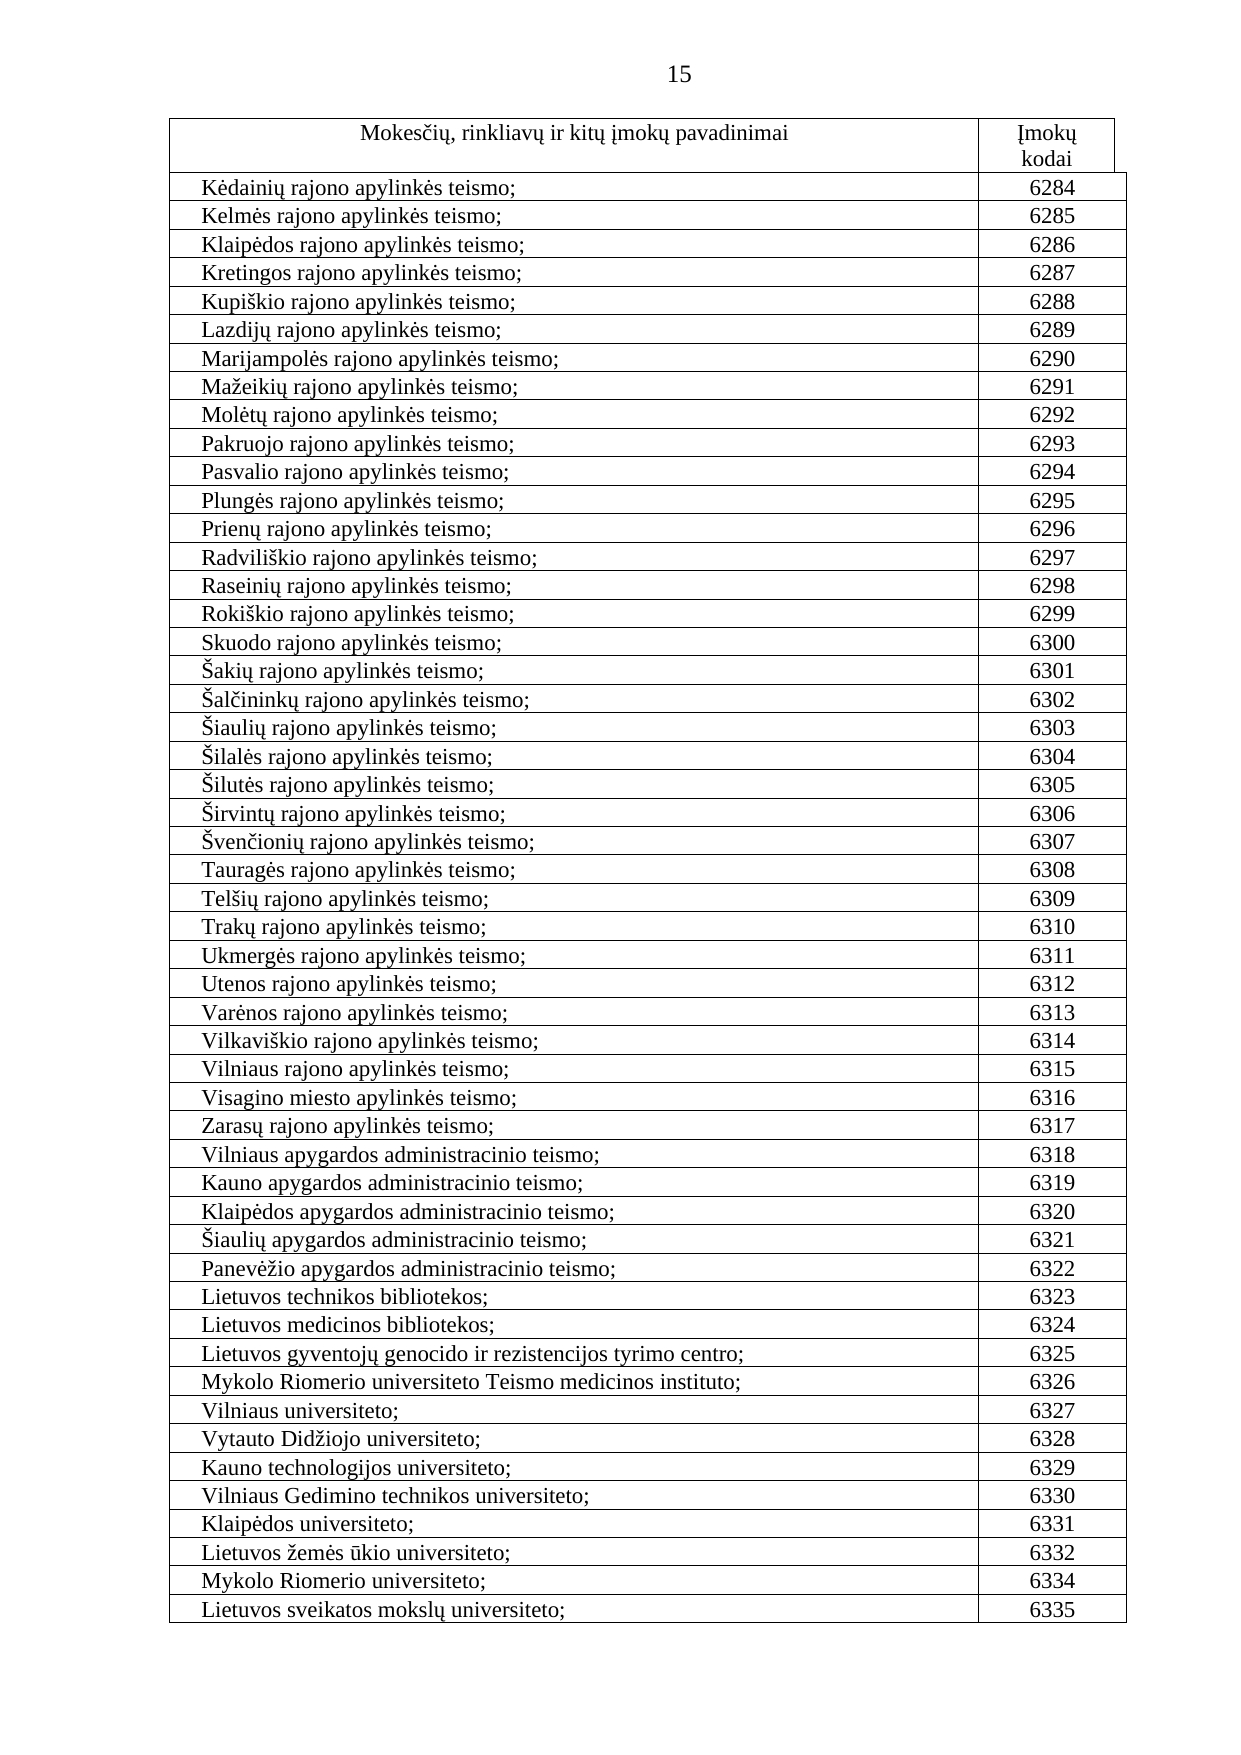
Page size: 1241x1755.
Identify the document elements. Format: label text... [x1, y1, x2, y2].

table_cell 6312 [979, 969, 1126, 997]
table_cell 6329 [979, 1453, 1126, 1480]
table_cell Prienų rajono apylinkės teismo; [170, 514, 978, 542]
table_cell 6301 [979, 656, 1126, 684]
table_cell 6293 [979, 429, 1126, 456]
table_cell Vilniaus apygardos administracinio teismo; [170, 1140, 978, 1167]
table_cell Molėtų rajono apylinkės teismo; [170, 400, 978, 428]
table_cell 6304 [979, 742, 1126, 769]
table_header Mokesčių, rinkliavų ir kitų įmokų pavadinimai [170, 119, 978, 172]
table_cell 6309 [979, 884, 1126, 911]
table_cell 6291 [979, 372, 1126, 399]
table_cell 6302 [979, 685, 1126, 712]
table_cell Klaipėdos rajono apylinkės teismo; [170, 230, 978, 257]
table_cell 6292 [979, 400, 1126, 428]
table_cell Vilniaus Gedimino technikos universiteto; [170, 1481, 978, 1508]
table_cell 6305 [979, 770, 1126, 797]
table_cell Švenčionių rajono apylinkės teismo; [170, 827, 978, 854]
table_cell Marijampolės rajono apylinkės teismo; [170, 344, 978, 371]
table_cell Vilniaus universiteto; [170, 1396, 978, 1423]
table_cell 6296 [979, 514, 1126, 542]
table_cell Kauno apygardos administracinio teismo; [170, 1168, 978, 1196]
table_cell Šilutės rajono apylinkės teismo; [170, 770, 978, 797]
table_cell 6319 [979, 1168, 1126, 1196]
table_cell Lietuvos žemės ūkio universiteto; [170, 1538, 978, 1565]
table_cell Mykolo Riomerio universiteto Teismo medicinos instituto; [170, 1367, 978, 1395]
table_cell Visagino miesto apylinkės teismo; [170, 1083, 978, 1110]
table_cell Varėnos rajono apylinkės teismo; [170, 998, 978, 1025]
table_cell Plungės rajono apylinkės teismo; [170, 486, 978, 513]
table_cell Klaipėdos apygardos administracinio teismo; [170, 1197, 978, 1224]
table_cell Mykolo Riomerio universiteto; [170, 1566, 978, 1594]
table_cell 6331 [979, 1510, 1126, 1537]
table_cell 6287 [979, 258, 1126, 286]
table_cell 6299 [979, 600, 1126, 627]
table_cell 6323 [979, 1282, 1126, 1309]
table_cell Šiaulių rajono apylinkės teismo; [170, 713, 978, 741]
table_cell 6321 [979, 1225, 1126, 1252]
table_cell 6316 [979, 1083, 1126, 1110]
table_cell 6332 [979, 1538, 1126, 1565]
table_cell Lietuvos sveikatos mokslų universiteto; [170, 1595, 978, 1622]
table_cell 6327 [979, 1396, 1126, 1423]
table_cell Vilniaus rajono apylinkės teismo; [170, 1055, 978, 1082]
table_cell 6330 [979, 1481, 1126, 1508]
table_cell 6297 [979, 543, 1126, 570]
table_cell 6313 [979, 998, 1126, 1025]
table_cell 6290 [979, 344, 1126, 371]
table_cell Šakių rajono apylinkės teismo; [170, 656, 978, 684]
table_cell Šiaulių apygardos administracinio teismo; [170, 1225, 978, 1252]
table_cell Mažeikių rajono apylinkės teismo; [170, 372, 978, 399]
table_cell 6315 [979, 1055, 1126, 1082]
table_cell 6322 [979, 1254, 1126, 1281]
table_cell 6285 [979, 201, 1126, 229]
table_cell 6311 [979, 941, 1126, 968]
table_cell Kėdainių rajono apylinkės teismo; [170, 173, 978, 200]
table_cell Zarasų rajono apylinkės teismo; [170, 1111, 978, 1139]
table_cell 6300 [979, 628, 1126, 655]
table_cell 6303 [979, 713, 1126, 741]
table_cell Lietuvos technikos bibliotekos; [170, 1282, 978, 1309]
table_cell 6334 [979, 1566, 1126, 1594]
table_cell Ukmergės rajono apylinkės teismo; [170, 941, 978, 968]
table_cell 6320 [979, 1197, 1126, 1224]
table_cell Lazdijų rajono apylinkės teismo; [170, 315, 978, 342]
table_cell Tauragės rajono apylinkės teismo; [170, 855, 978, 883]
table_cell Pasvalio rajono apylinkės teismo; [170, 457, 978, 485]
table_cell Rokiškio rajono apylinkės teismo; [170, 600, 978, 627]
table_cell Kretingos rajono apylinkės teismo; [170, 258, 978, 286]
table_cell Vilkaviškio rajono apylinkės teismo; [170, 1026, 978, 1053]
table_cell 6298 [979, 571, 1126, 598]
table_cell 6325 [979, 1339, 1126, 1366]
table_cell 6335 [979, 1595, 1126, 1622]
table_cell Raseinių rajono apylinkės teismo; [170, 571, 978, 598]
table_header [1115, 118, 1126, 172]
table_cell 6308 [979, 855, 1126, 883]
table_cell 6284 [979, 173, 1126, 200]
table_cell Kelmės rajono apylinkės teismo; [170, 201, 978, 229]
table_cell Telšių rajono apylinkės teismo; [170, 884, 978, 911]
table_cell 6324 [979, 1310, 1126, 1338]
table_cell 6314 [979, 1026, 1126, 1053]
table_cell Skuodo rajono apylinkės teismo; [170, 628, 978, 655]
table_cell 6288 [979, 287, 1126, 314]
table_cell 6295 [979, 486, 1126, 513]
table_cell Kauno technologijos universiteto; [170, 1453, 978, 1480]
table_cell Vytauto Didžiojo universiteto; [170, 1424, 978, 1452]
table_cell 6294 [979, 457, 1126, 485]
table_cell 6326 [979, 1367, 1126, 1395]
table_header Įmokų kodai [979, 119, 1114, 172]
table_cell Šalčininkų rajono apylinkės teismo; [170, 685, 978, 712]
table_cell Kupiškio rajono apylinkės teismo; [170, 287, 978, 314]
table_cell Trakų rajono apylinkės teismo; [170, 912, 978, 940]
table_cell Radviliškio rajono apylinkės teismo; [170, 543, 978, 570]
table_cell Lietuvos medicinos bibliotekos; [170, 1310, 978, 1338]
table_cell 6328 [979, 1424, 1126, 1452]
table_cell Lietuvos gyventojų genocido ir rezistencijos tyrimo centro; [170, 1339, 978, 1366]
table_cell Šilalės rajono apylinkės teismo; [170, 742, 978, 769]
table_cell Utenos rajono apylinkės teismo; [170, 969, 978, 997]
table_cell 6317 [979, 1111, 1126, 1139]
table_cell Širvintų rajono apylinkės teismo; [170, 799, 978, 826]
table_cell 6306 [979, 799, 1126, 826]
table_cell 6307 [979, 827, 1126, 854]
table_cell Pakruojo rajono apylinkės teismo; [170, 429, 978, 456]
table_cell 6286 [979, 230, 1126, 257]
table_cell 6310 [979, 912, 1126, 940]
table_cell Panevėžio apygardos administracinio teismo; [170, 1254, 978, 1281]
table_cell 6318 [979, 1140, 1126, 1167]
table_cell 6289 [979, 315, 1126, 342]
table_cell Klaipėdos universiteto; [170, 1510, 978, 1537]
